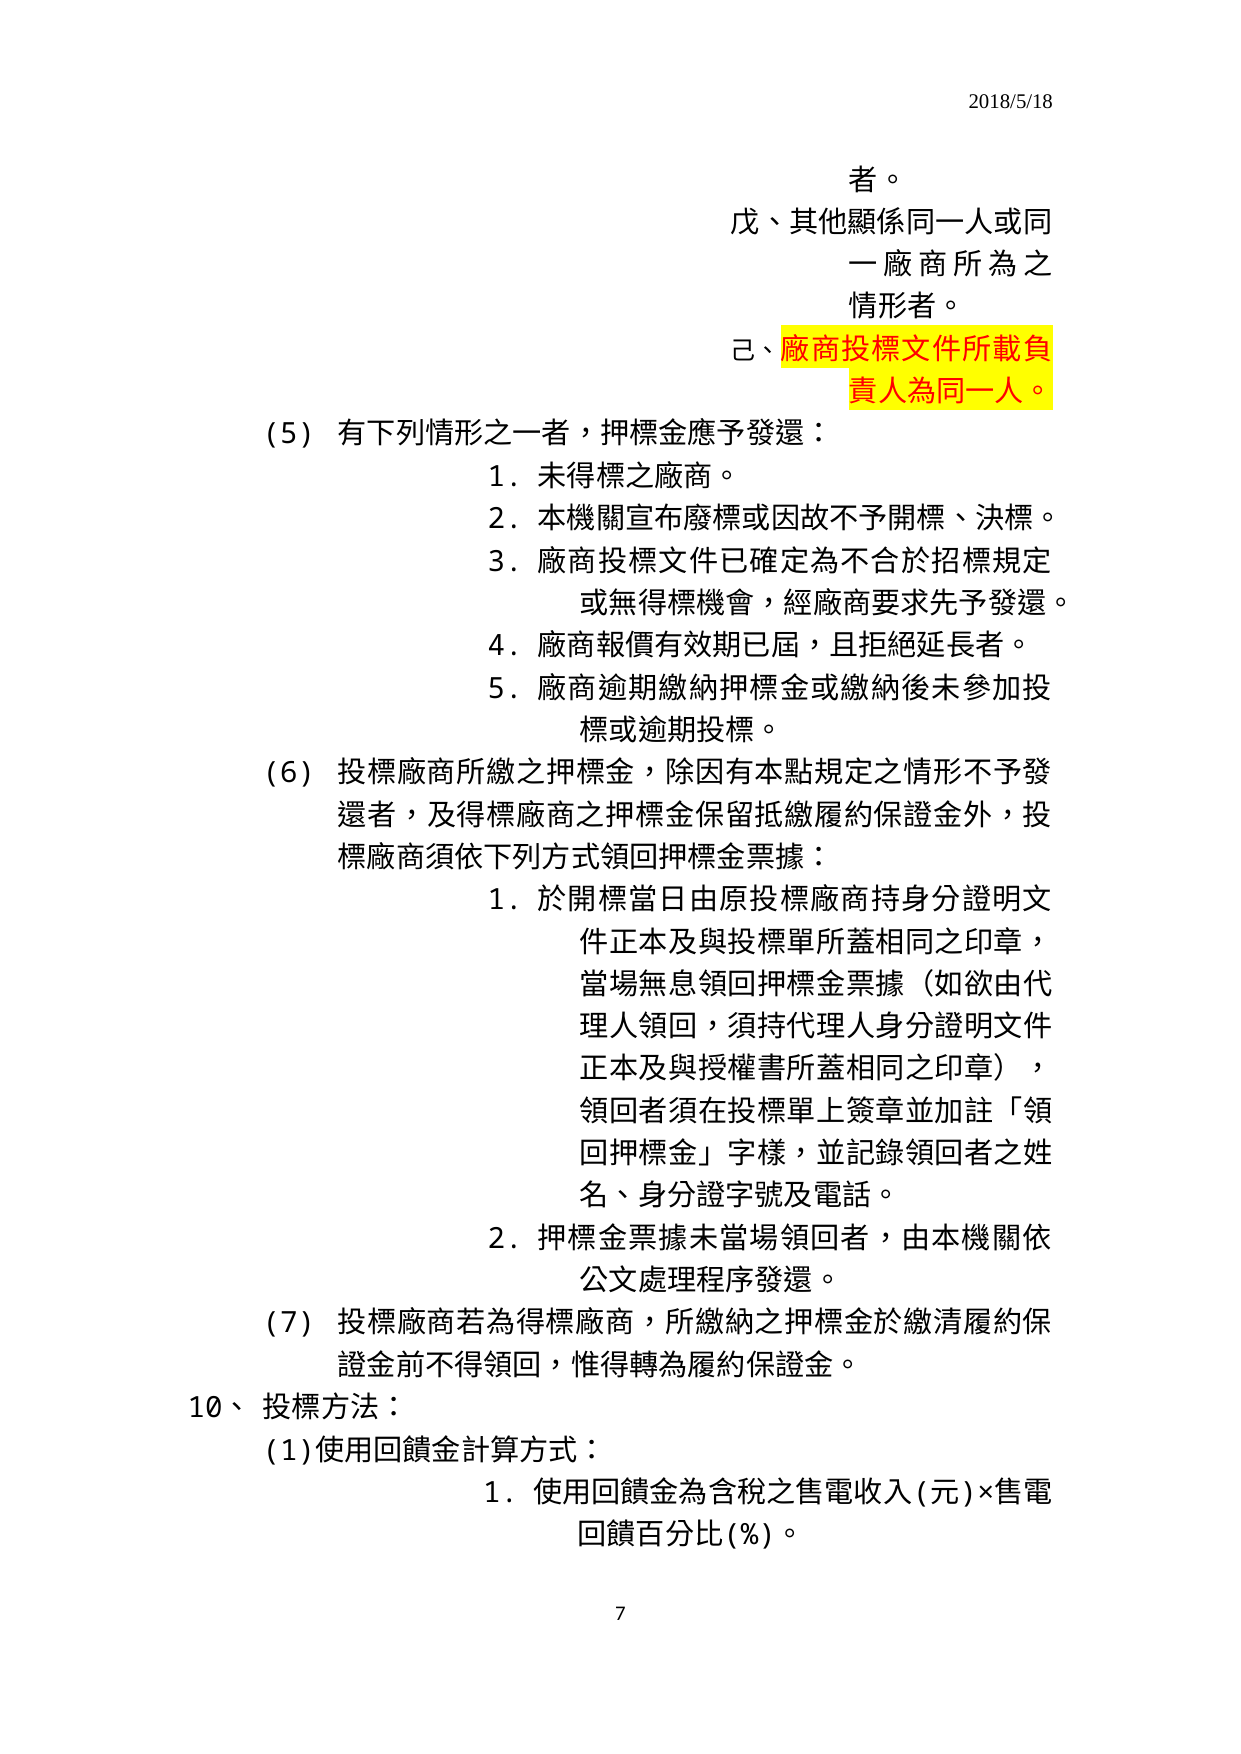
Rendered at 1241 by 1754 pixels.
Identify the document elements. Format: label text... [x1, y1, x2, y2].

list 廠商地址、電話號碼、傳真機號碼、聯絡人或電子郵件網址相同者。 [731, 156, 1053, 198]
list 廠商報價有效期已屆，且拒絕延長者。 [487, 622, 1053, 664]
list 使用回饋金計算方式： [262, 1426, 1053, 1468]
list 其他顯係同一人或同一廠商所為之情形者。 [731, 198, 1053, 325]
list 使用回饋金為含稅之售電收入(元)×售電回饋百分比(%)。 [483, 1468, 1053, 1553]
list 廠商投標文件已確定為不合於招標規定或無得標機會，經廠商要求先予發還。 [487, 537, 1053, 622]
list 廠商投標文件所載負責人為同一人。 [731, 325, 1053, 410]
list 投標廠商所繳之押標金，除因有本點規定之情形不予發還者，及得標廠商之押標金保留抵繳履約保證金外，投標廠商須依下列方式領回押標金票據： [262, 749, 1053, 876]
list 投標方法： [187, 1384, 1053, 1426]
list 未得標之廠商。 [487, 452, 1053, 495]
list 押標金票據未當場領回者，由本機關依公文處理程序發還。 [487, 1214, 1053, 1299]
list 於開標當日由原投標廠商持身分證明文件正本及與投標單所蓋相同之印章，當場無息領回押標金票據（如欲由代理人領回，須持代理人身分證明文件正本及與授權書所蓋相同之印章），領回者須在投標單上簽章並加註「領回押標金」字樣，並記錄領回者之姓名、身分證字號及電話。 [487, 876, 1053, 1214]
list 本機關宣布廢標或因故不予開標、決標。 [487, 495, 1053, 537]
list 廠商逾期繳納押標金或繳納後未參加投標或逾期投標。 [487, 664, 1053, 749]
list 投標廠商若為得標廠商，所繳納之押標金於繳清履約保證金前不得領回，惟得轉為履約保證金。 [262, 1299, 1053, 1384]
list 有下列情形之一者，押標金應予發還： [262, 410, 1053, 452]
